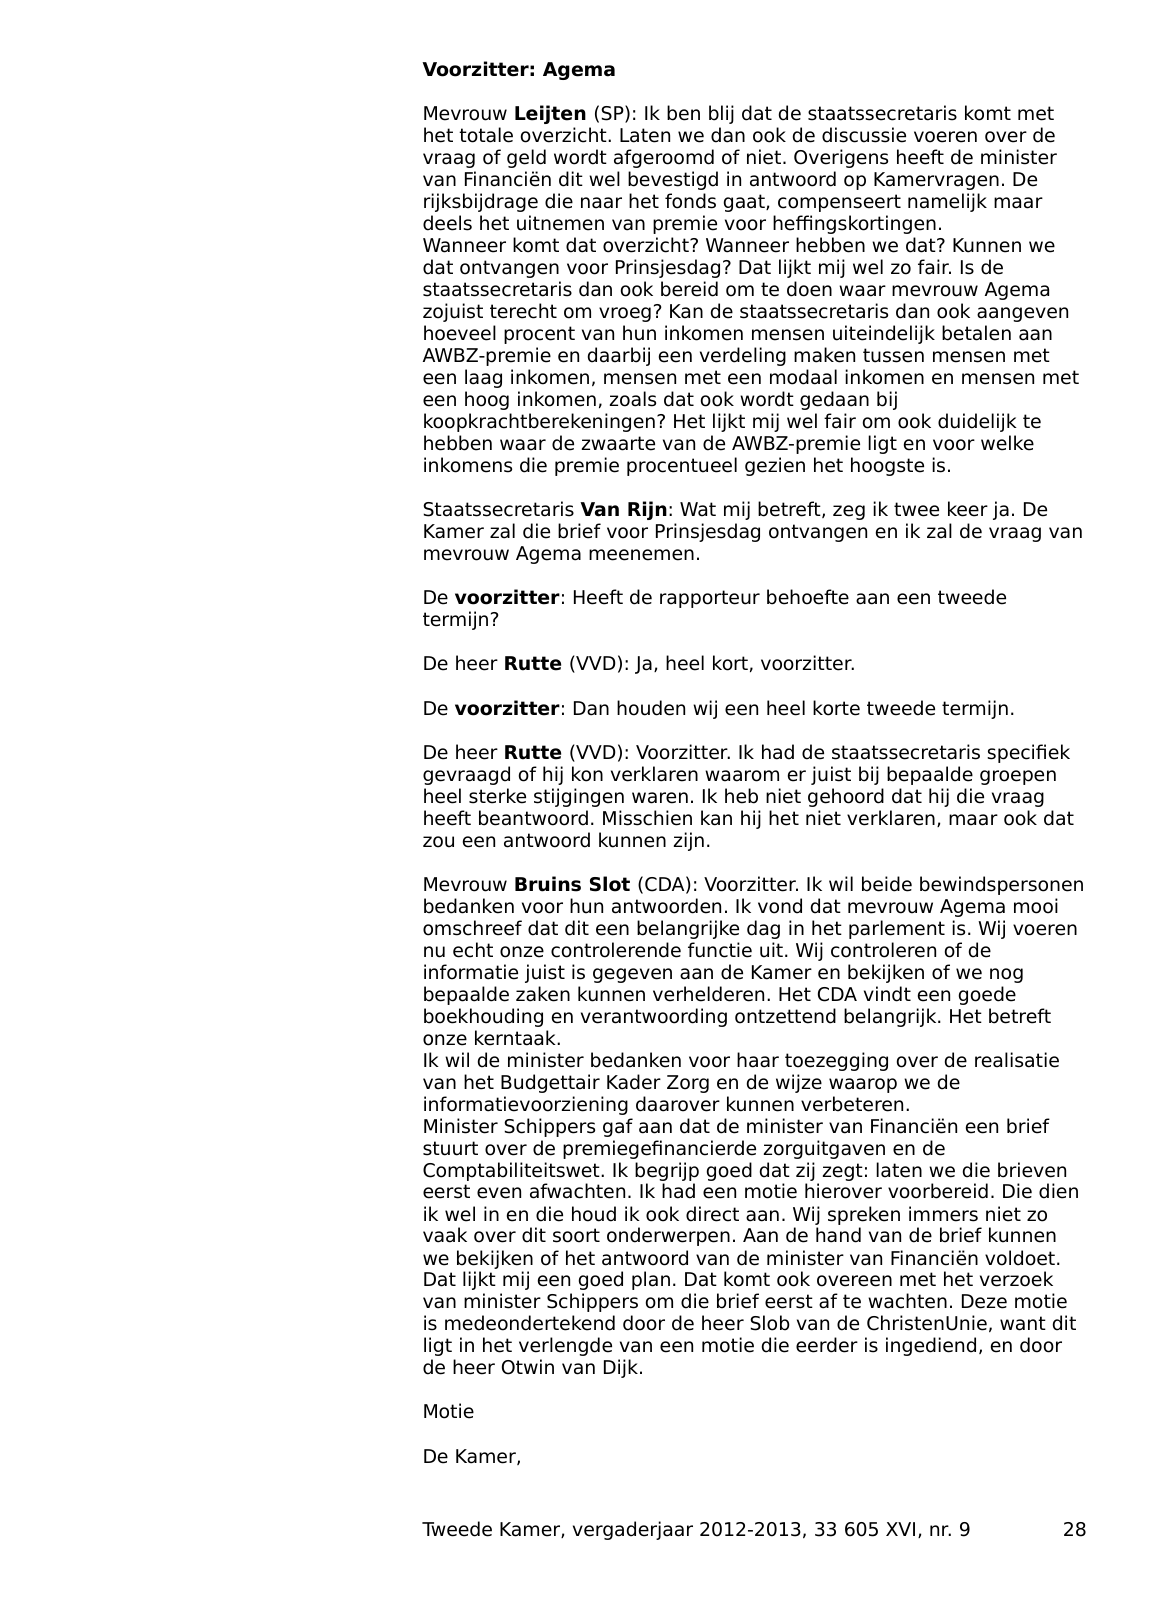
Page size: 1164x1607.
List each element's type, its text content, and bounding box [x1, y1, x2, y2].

text De voorzitter: Dan houden wij een heel korte tweede termijn. [422, 697, 1087, 719]
text Mevrouw Bruins Slot (CDA): Voorzitter. Ik wil beide bewindspersonen bedanken voor hun antwoorden. Ik vond dat mevrouw Agema mooi omschreef dat dit een belangrijke dag in het parlement is. Wij voeren nu echt onze controlerende functie uit. Wij controleren of de informatie juist is gegeven aan de Kamer en bekijken of we nog bepaalde zaken kunnen verhelderen. Het CDA vindt een goede boekhouding en verantwoording ontzettend belangrijk. Het betreft onze kerntaak. [422, 874, 1087, 1049]
text Minister Schippers gaf aan dat de minister van Financiën een brief stuurt over de premiegefinancierde zorguitgaven en de Comptabiliteitswet. Ik begrijp goed dat zij zegt: laten we die brieven eerst even afwachten. Ik had een motie hierover voorbereid. Die dien ik wel in en die houd ik ook direct aan. Wij spreken immers niet zo vaak over dit soort onderwerpen. Aan de hand van de brief kunnen we bekijken of het antwoord van de minister van Financiën voldoet. Dat lijkt mij een goed plan. Dat komt ook overeen met het verzoek van minister Schippers om die brief eerst af te wachten. Deze motie is medeondertekend door de heer Slob van de ChristenUnie, want dit ligt in het verlengde van een motie die eerder is ingediend, en door de heer Otwin van Dijk. [422, 1116, 1087, 1379]
text Ik wil de minister bedanken voor haar toezegging over de realisatie van het Budgettair Kader Zorg en de wijze waarop we de informatievoorziening daarover kunnen verbeteren. [422, 1049, 1087, 1116]
text Staatssecretaris Van Rijn: Wat mij betreft, zeg ik twee keer ja. De Kamer zal die brief voor Prinsjesdag ontvangen en ik zal de vraag van mevrouw Agema meenemen. [422, 499, 1087, 565]
text De heer Rutte (VVD): Ja, heel kort, voorzitter. [422, 653, 1087, 675]
text De voorzitter: Heeft de rapporteur behoefte aan een tweede termijn? [422, 587, 1087, 631]
text Motie [422, 1401, 1087, 1423]
text De Kamer, [422, 1446, 1087, 1468]
text De heer Rutte (VVD): Voorzitter. Ik had de staatssecretaris specifiek gevraagd of hij kon verklaren waarom er juist bij bepaalde groepen heel sterke stijgingen waren. Ik heb niet gehoord dat hij die vraag heeft beantwoord. Misschien kan hij het niet verklaren, maar ook dat zou een antwoord kunnen zijn. [422, 742, 1087, 852]
text Mevrouw Leijten (SP): Ik ben blij dat de staatssecretaris komt met het totale overzicht. Laten we dan ook de discussie voeren over de vraag of geld wordt afgeroomd of niet. Overigens heeft de minister van Financiën dit wel bevestigd in antwoord op Kamervragen. De rijksbijdrage die naar het fonds gaat, compenseert namelijk maar deels het uitnemen van premie voor heffingskortingen. [422, 103, 1087, 235]
text Wanneer komt dat overzicht? Wanneer hebben we dat? Kunnen we dat ontvangen voor Prinsjesdag? Dat lijkt mij wel zo fair. Is de staatssecretaris dan ook bereid om te doen waar mevrouw Agema zojuist terecht om vroeg? Kan de staatssecretaris dan ook aangeven hoeveel procent van hun inkomen mensen uiteindelijk betalen aan AWBZ-premie en daarbij een verdeling maken tussen mensen met een laag inkomen, mensen met een modaal inkomen en mensen met een hoog inkomen, zoals dat ook wordt gedaan bij koopkrachtberekeningen? Het lijkt mij wel fair om ook duidelijk te hebben waar de zwaarte van de AWBZ-premie ligt en voor welke inkomens die premie procentueel gezien het hoogste is. [422, 235, 1087, 477]
subtitle Voorzitter: Agema [422, 59, 1087, 81]
